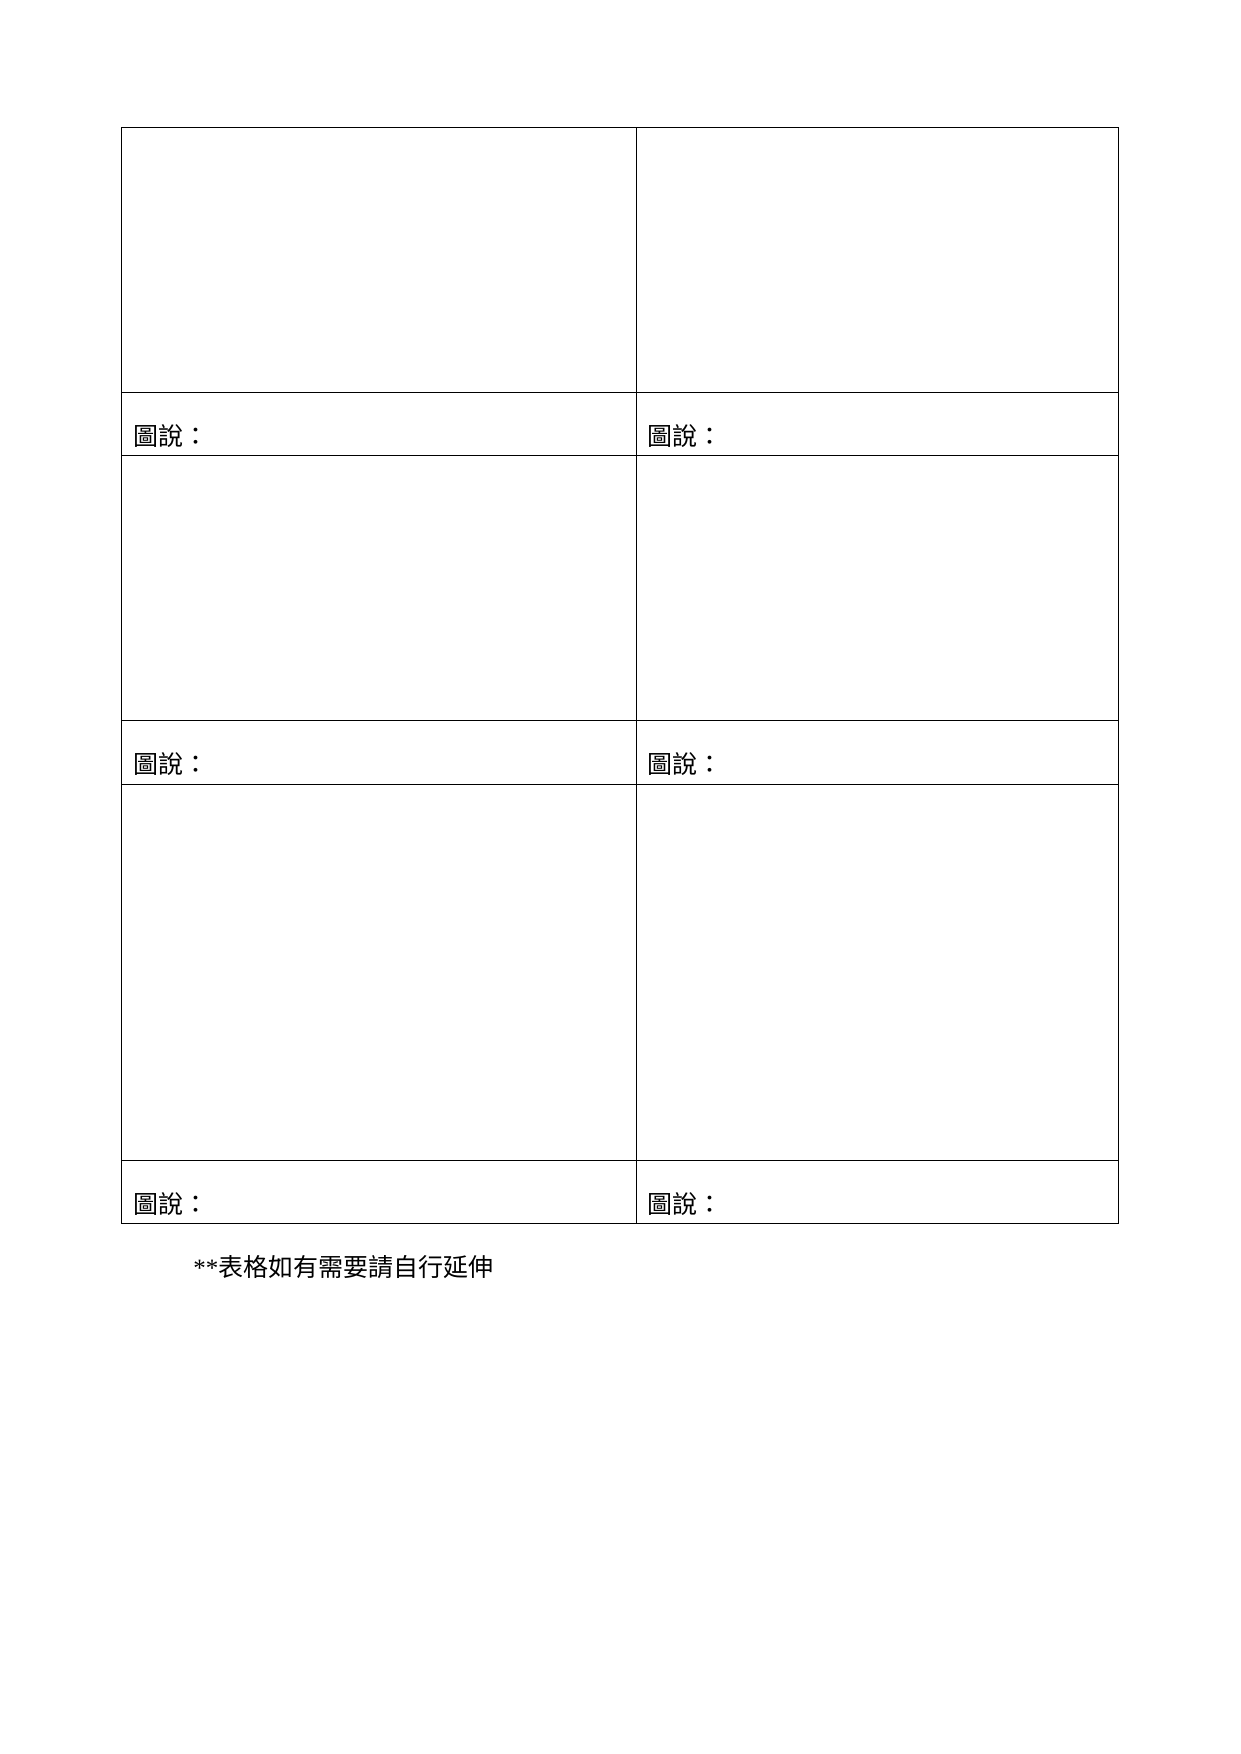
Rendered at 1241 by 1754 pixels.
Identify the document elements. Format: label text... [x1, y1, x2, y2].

table_cell 圖說： [637, 1161, 1118, 1223]
table_cell [122, 128, 636, 392]
table_cell [637, 128, 1118, 392]
table_cell [637, 456, 1118, 720]
table_cell 圖說： [637, 393, 1118, 455]
table_cell [122, 785, 636, 1159]
table_cell [122, 456, 636, 720]
table_cell [637, 785, 1118, 1159]
table_cell 圖說： [122, 393, 636, 455]
table_cell 圖說： [637, 721, 1118, 783]
text **表格如有需要請自行延伸 [118, 1224, 1122, 1287]
table_cell 圖說： [122, 721, 636, 783]
table_cell 圖說： [122, 1161, 636, 1223]
